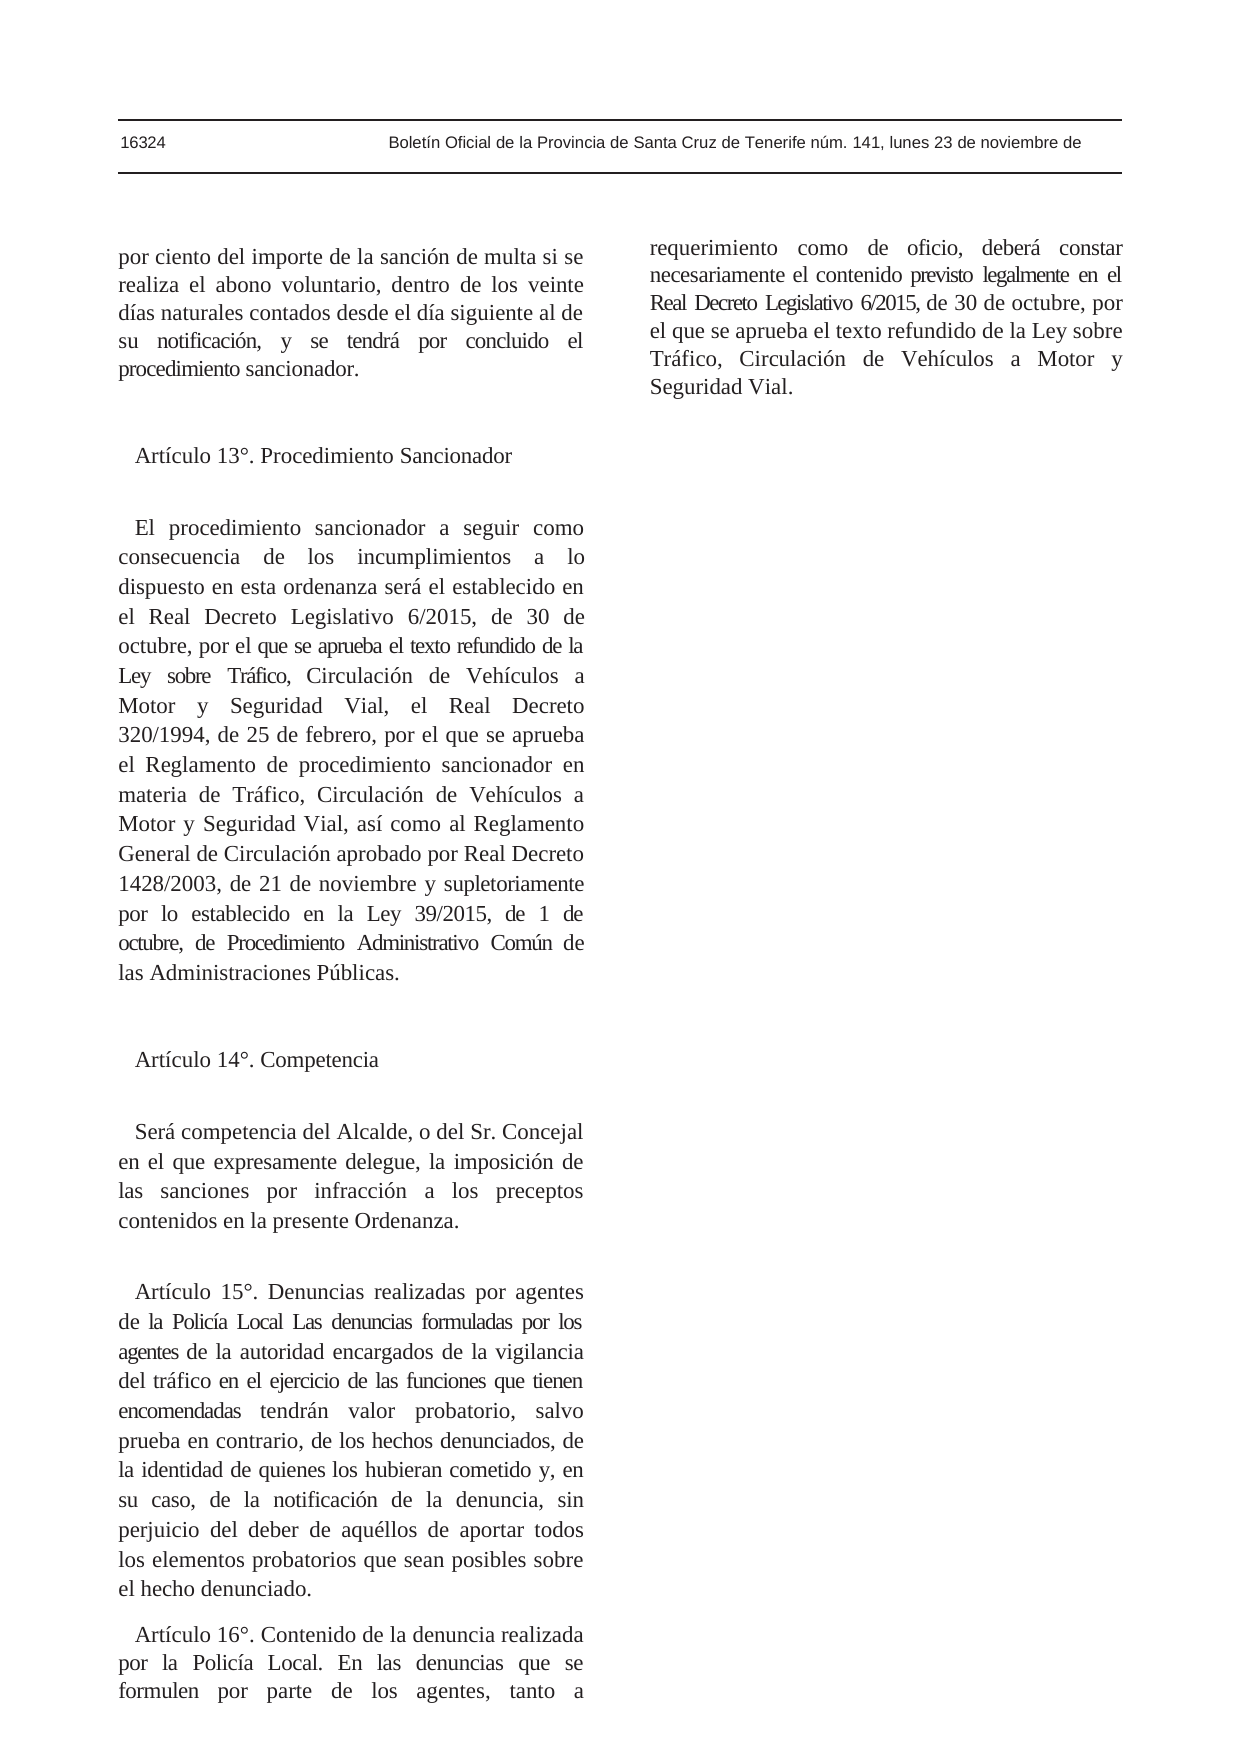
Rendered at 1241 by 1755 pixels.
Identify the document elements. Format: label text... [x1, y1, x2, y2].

text por ciento del importe de la sanción de multa si se realiza el abono voluntario, dentro de los veinte días naturales contados desde el día siguiente al de su notificación, y se tendrá por concluido el procedimiento sancionador. [118, 243, 584, 381]
text Será competencia del Alcalde, o del Sr. Concejal en el que expresamente delegue, la imposición de las sanciones por infracción a los preceptos contenidos en la presente Ordenanza. [118, 1118, 584, 1233]
text Artículo 13°. Procedimiento Sancionador [134, 442, 595, 468]
text requerimiento como de oficio, deberá constar necesariamente el contenido previsto legalmente en el Real Decreto Legislativo 6/2015, de 30 de octubre, por el que se aprueba el texto refundido de la Ley sobre Tráfico, Circulación de Vehículos a Motor y Seguridad Vial. [649, 234, 1123, 399]
text Artículo 16°. Contenido de la denuncia realizada por la Policía Local. En las denuncias que se formulen por parte de los agentes, tanto a [118, 1621, 584, 1703]
text Artículo 14°. Competencia [134, 1046, 595, 1073]
text El procedimiento sancionador a seguir como consecuencia de los incumplimientos a lo dispuesto en esta ordenanza será el establecido en el Real Decreto Legislativo 6/2015, de 30 de octubre, por el que se aprueba el texto refundido de la Ley sobre Tráfico, Circulación de Vehículos a Motor y Seguridad Vial, el Real Decreto 320/1994, de 25 de febrero, por el que se aprueba el Reglamento de procedimiento sancionador en materia de Tráfico, Circulación de Vehículos a Motor y Seguridad Vial, así como al Reglamento General de Circulación aprobado por Real Decreto 1428/2003, de 21 de noviembre y supletoriamente por lo establecido en la Ley 39/2015, de 1 de octubre, de Procedimiento Administrativo Común de las Administraciones Públicas. [118, 514, 585, 985]
text Artículo 15°. Denuncias realizadas por agentes de la Policía Local Las denuncias formuladas por los agentes de la autoridad encargados de la vigilancia del tráfico en el ejercicio de las funciones que tienen encomendadas tendrán valor probatorio, salvo prueba en contrario, de los hechos denunciados, de la identidad de quienes los hubieran cometido y, en su caso, de la notificación de la denuncia, sin perjuicio del deber de aquéllos de aportar todos los elementos probatorios que sean posibles sobre el hecho denunciado. [118, 1278, 584, 1602]
